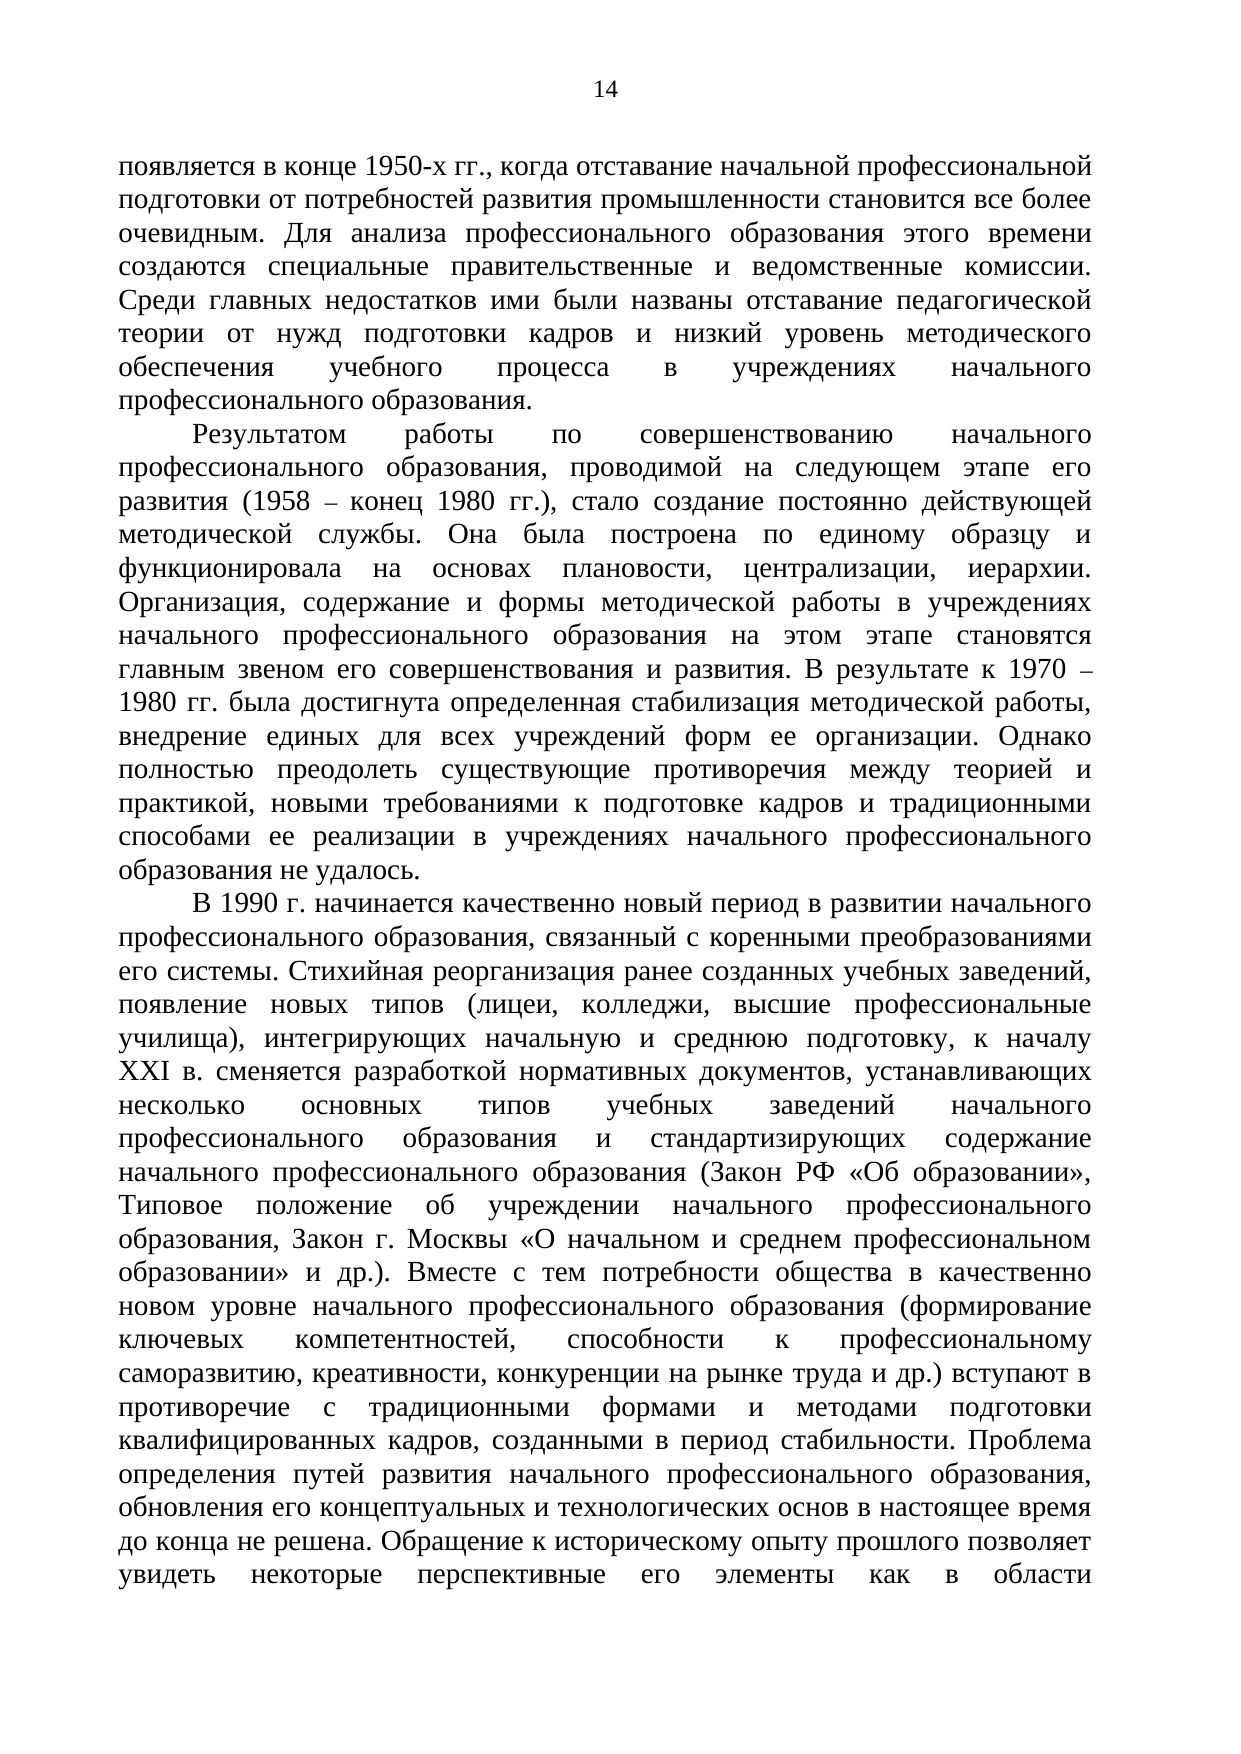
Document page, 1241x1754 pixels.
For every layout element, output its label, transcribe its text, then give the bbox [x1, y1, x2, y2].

text появляется в конце 1950-х гг., когда отставание начальной профессиональной подготовки от потребностей развития промышленности становится все более очевидным. Для анализа профессионального образования этого времени создаются специальные правительственные и ведомственные комиссии. Среди главных недостатков ими были названы отставание педагогической теории от нужд подготовки кадров и низкий уровень методического обеспечения учебного процесса в учреждениях начального профессионального образования. [118, 148, 1092, 416]
text Результатом работы по совершенствованию начального профессионального образования, проводимой на следующем этапе его развития (1958 – конец 1980 гг.), стало создание постоянно действующей методической службы. Она была построена по единому образцу и функционировала на основах плановости, централизации, иерархии. Организация, содержание и формы методической работы в учреждениях начального профессионального образования на этом этапе становятся главным звеном его совершенствования и развития. В результате к 1970 – 1980 гг. была достигнута определенная стабилизация методической работы, внедрение единых для всех учреждений форм ее организации. Однако полностью преодолеть существующие противоречия между теорией и практикой, новыми требованиями к подготовке кадров и традиционными способами ее реализации в учреждениях начального профессионального образования не удалось. [118, 416, 1092, 886]
text В 1990 г. начинается качественно новый период в развитии начального профессионального образования, связанный с коренными преобразованиями его системы. Стихийная реорганизация ранее созданных учебных заведений, появление новых типов (лицеи, колледжи, высшие профессиональные училища), интегрирующих начальную и среднюю подготовку, к началу XXI в. сменяется разработкой нормативных документов, устанавливающих несколько основных типов учебных заведений начального профессионального образования и стандартизирующих содержание начального профессионального образования (Закон РФ «Об образовании», Типовое положение об учреждении начального профессионального образования, Закон г. Москвы «О начальном и среднем профессиональном образовании» и др.). Вместе с тем потребности общества в качественно новом уровне начального профессионального образования (формирование ключевых компетентностей, способности к профессиональному саморазвитию, креативности, конкуренции на рынке труда и др.) вступают в противоречие с традиционными формами и методами подготовки квалифицированных кадров, созданными в период стабильности. Проблема определения путей развития начального профессионального образования, обновления его концептуальных и технологических основ в настоящее время до конца не решена. Обращение к историческому опыту прошлого позволяет увидеть некоторые перспективные его элементы как в области [118, 886, 1092, 1590]
